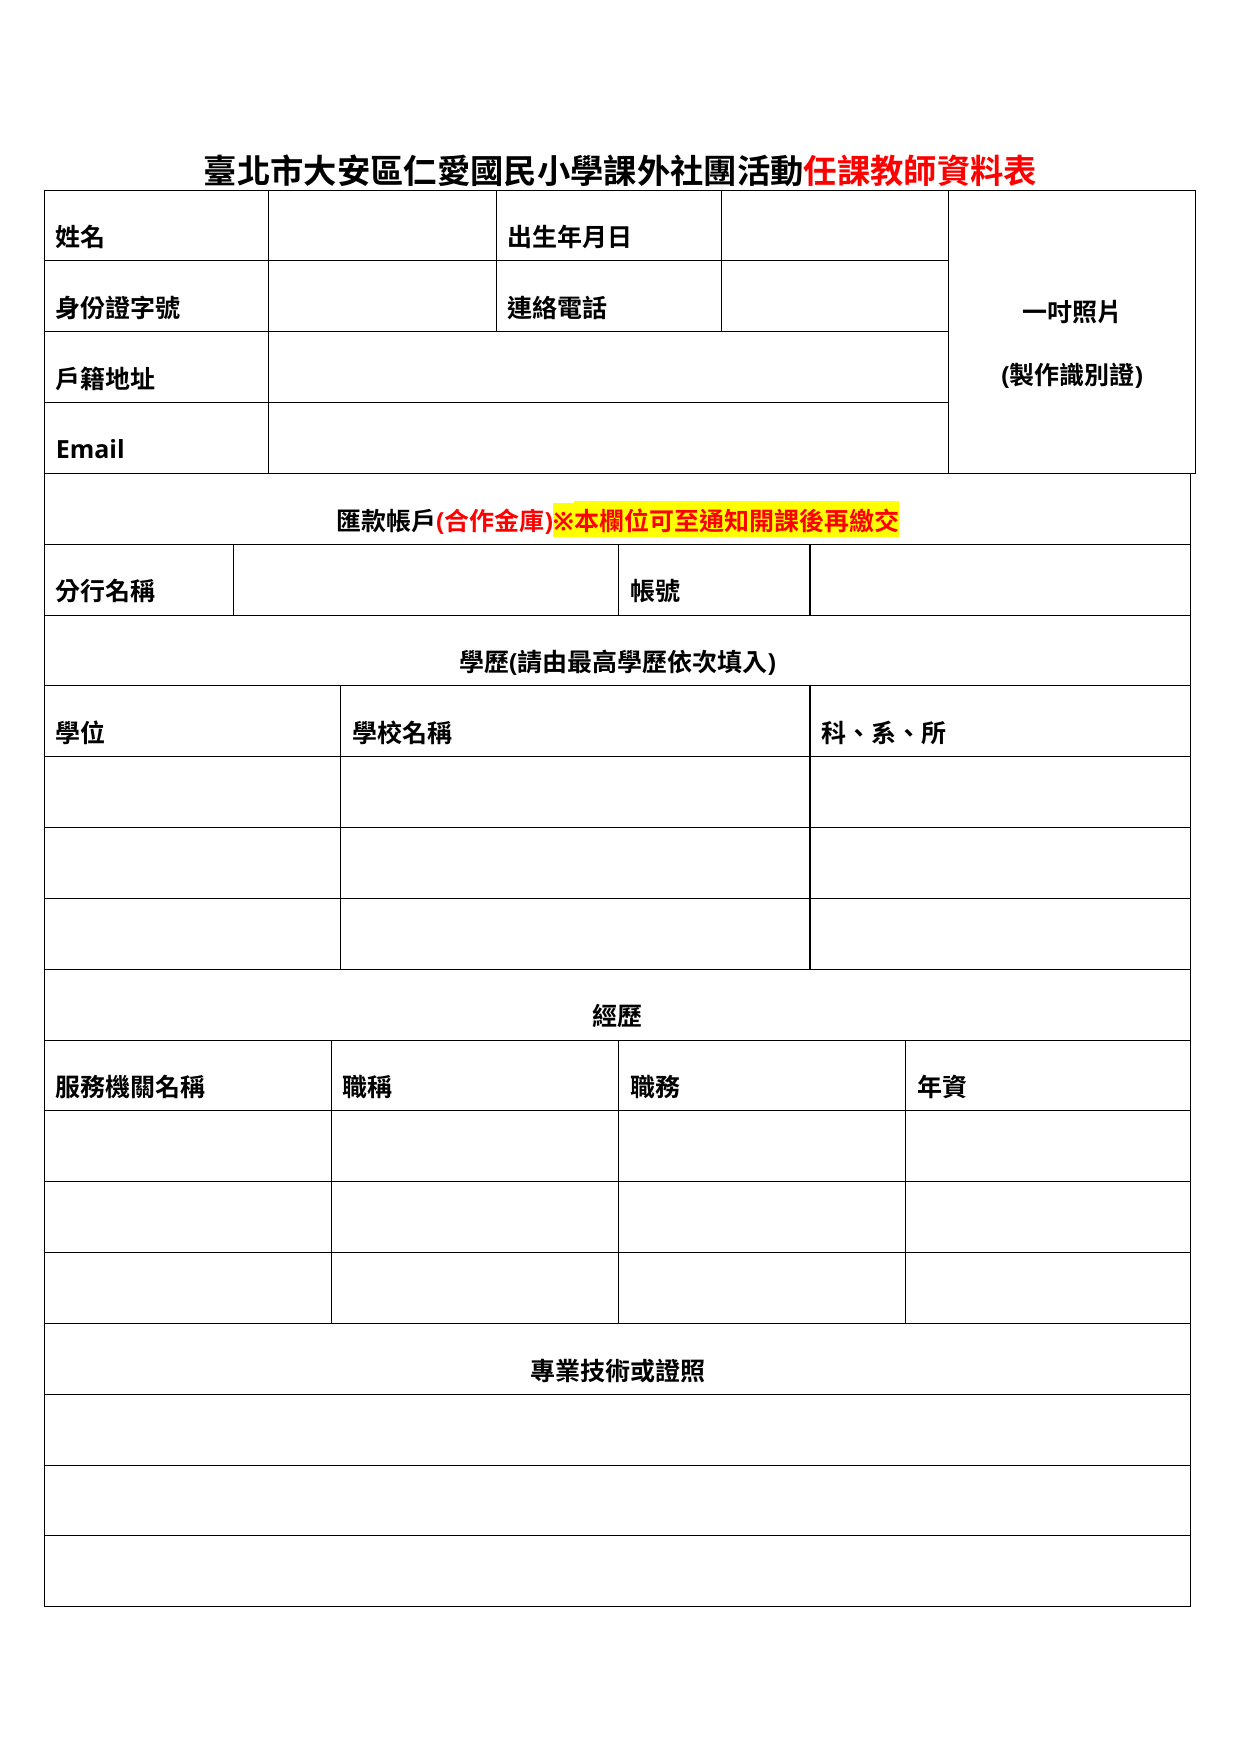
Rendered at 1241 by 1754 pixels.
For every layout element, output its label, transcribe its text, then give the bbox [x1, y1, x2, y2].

table_cell 學歷(請由最高學歷依次填入) [45, 616, 1190, 685]
table_cell [45, 1182, 331, 1252]
table_header [722, 191, 948, 260]
table_cell [332, 1182, 618, 1252]
table_cell [45, 828, 340, 898]
table_header 出生年月日 [497, 191, 721, 260]
table_cell [332, 1111, 618, 1181]
table_header [269, 191, 496, 260]
table_cell [1191, 1252, 1196, 1323]
table_header 姓名 [45, 191, 268, 260]
table_cell [45, 1536, 1190, 1606]
table_cell [1191, 1394, 1196, 1464]
table_cell [1191, 1110, 1196, 1181]
table_cell [1191, 898, 1196, 969]
table_cell [1191, 1323, 1196, 1394]
table_cell [1191, 474, 1196, 544]
table_cell [811, 757, 1190, 827]
table_cell [1191, 1040, 1196, 1110]
table_cell 職稱 [332, 1041, 618, 1110]
table_cell 戶籍地址 [45, 332, 268, 402]
text 臺北市大安區仁愛國民小學課外社團活動任課教師資料表 [44, 127, 1196, 189]
table_cell [722, 261, 948, 331]
table_cell [1191, 827, 1196, 898]
table_cell 連絡電話 [497, 261, 721, 331]
table_cell [45, 1111, 331, 1181]
table_cell [269, 261, 496, 331]
table_cell 經歷 [45, 970, 1190, 1039]
table_cell 年資 [906, 1041, 1190, 1110]
table_cell 學位 [45, 686, 340, 756]
table_cell 分行名稱 [45, 545, 233, 614]
table_cell [45, 757, 340, 827]
table_cell [811, 545, 1190, 614]
table_cell [811, 828, 1190, 898]
table_cell [811, 899, 1190, 969]
table_cell [332, 1253, 618, 1323]
table_cell [1191, 1535, 1196, 1606]
table_cell [45, 899, 340, 969]
table_cell [1191, 615, 1196, 685]
table_cell [906, 1253, 1190, 1323]
table_cell [234, 545, 618, 614]
table_cell [1191, 544, 1196, 614]
table_cell [619, 1111, 905, 1181]
table_cell 匯款帳戶(合作金庫)※本欄位可至通知開課後再繳交 [45, 474, 1190, 544]
table_cell [341, 757, 809, 827]
table_cell [341, 828, 809, 898]
table_cell [619, 1253, 905, 1323]
table_cell 職務 [619, 1041, 905, 1110]
table_cell 服務機關名稱 [45, 1041, 331, 1110]
table_cell [269, 403, 948, 473]
table_cell [1191, 685, 1196, 756]
table_cell [341, 899, 809, 969]
table_cell [619, 1182, 905, 1252]
table_cell Email [45, 403, 268, 473]
table_cell [1191, 969, 1196, 1039]
table_cell [45, 1253, 331, 1323]
table_cell [1191, 756, 1196, 827]
table_cell [269, 332, 948, 402]
table_cell 科、系、所 [811, 686, 1190, 756]
table_cell 專業技術或證照 [45, 1324, 1190, 1394]
table_cell 學校名稱 [341, 686, 809, 756]
table_cell [906, 1182, 1190, 1252]
table_cell [1191, 1181, 1196, 1252]
table_cell [45, 1395, 1190, 1464]
table_cell 帳號 [619, 545, 809, 614]
table_cell [1191, 1465, 1196, 1535]
table_cell [906, 1111, 1190, 1181]
table_header 一吋照片 (製作識別證) [949, 191, 1195, 473]
table_cell [45, 1466, 1190, 1535]
table_cell 身份證字號 [45, 261, 268, 331]
